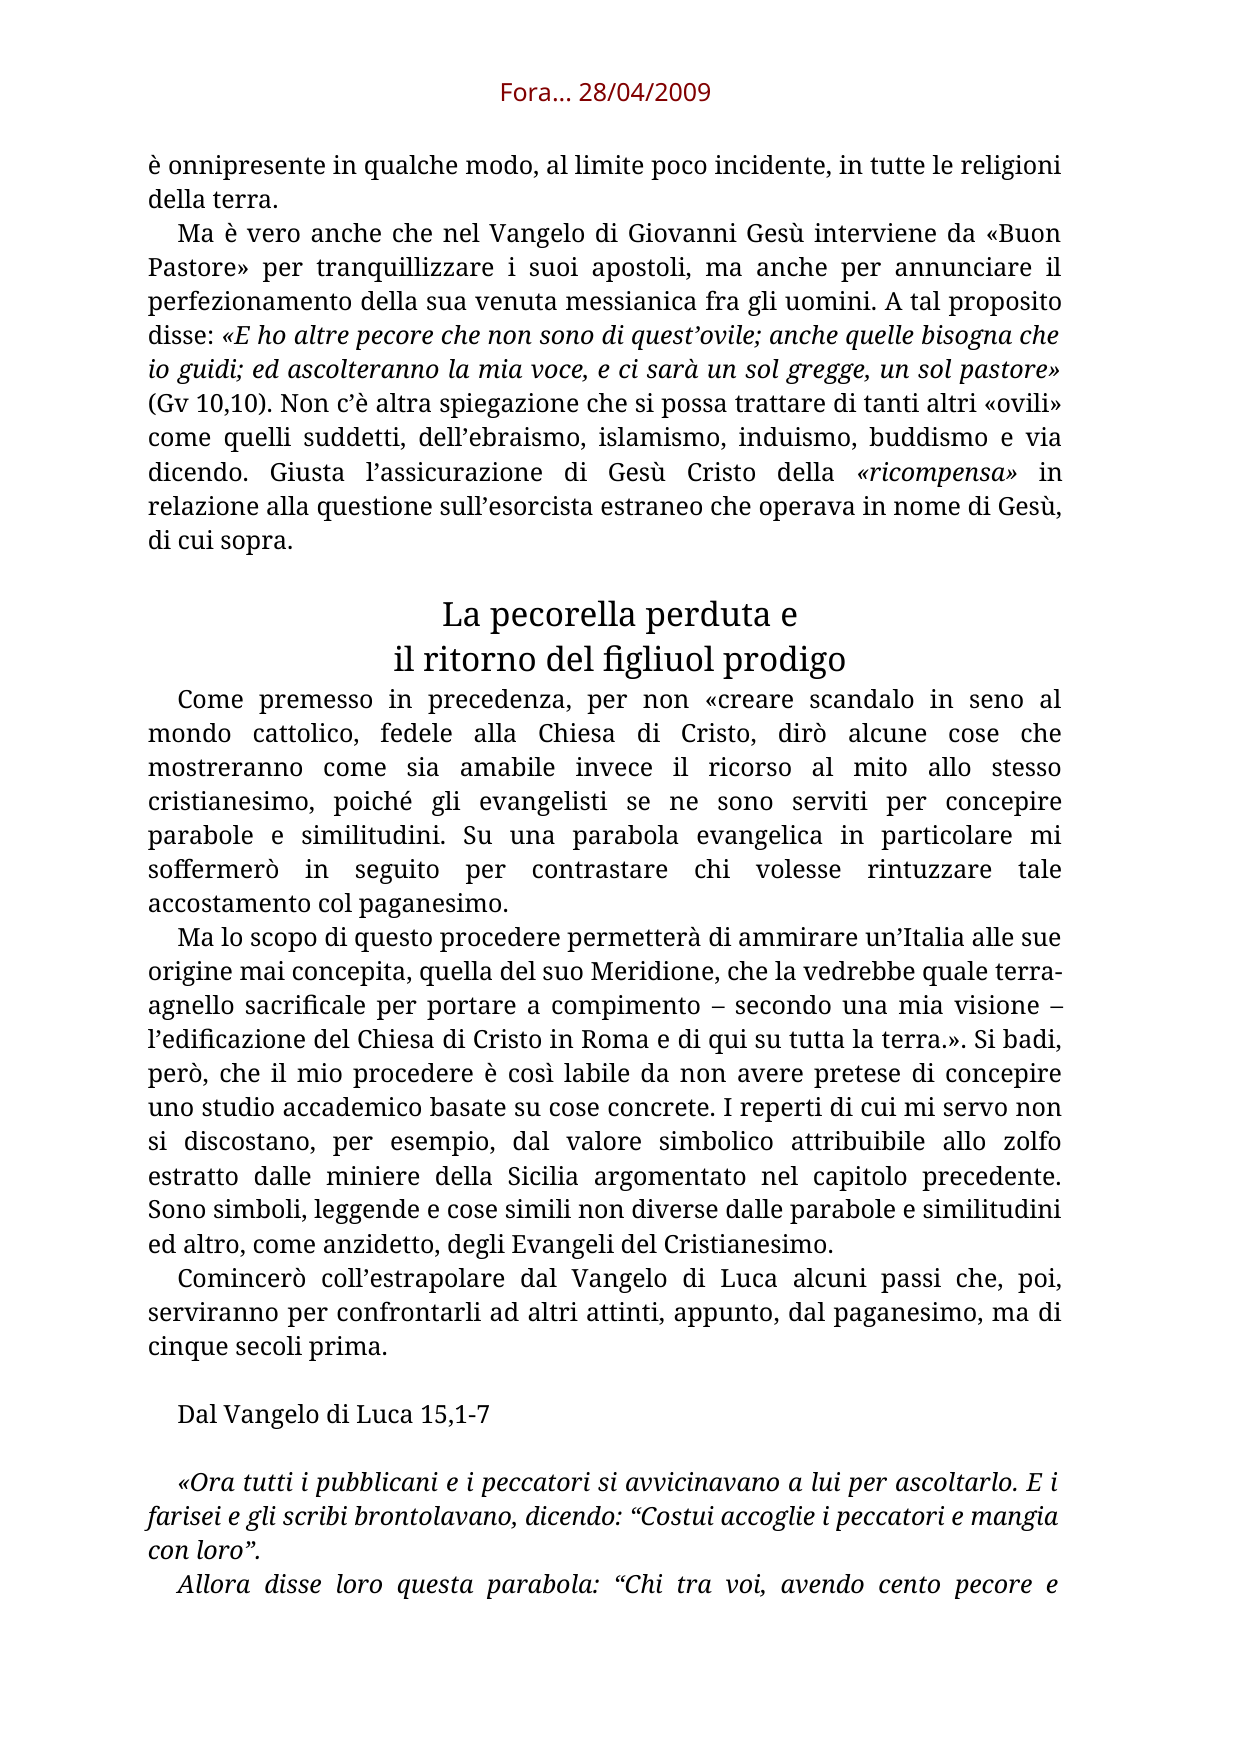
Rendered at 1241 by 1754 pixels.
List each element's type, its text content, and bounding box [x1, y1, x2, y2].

text Dal Vangelo di Luca 15,1-7 [148, 1397, 1063, 1431]
text Comincerò coll’estrapolare dal Vangelo di Luca alcuni passi che, poi, serviranno per confrontarli ad altri attinti, appunto, dal paganesimo, ma di cinque secoli prima. [148, 1260, 1063, 1362]
text il ritorno del figliuol prodigo [148, 636, 1063, 681]
text è onnipresente in qualche modo, al limite poco incidente, in tutte le religioni della terra. [148, 148, 1063, 216]
text Ma è vero anche che nel Vangelo di Giovanni Gesù interviene da «Buon Pastore» per tranquillizzare i suoi apostoli, ma anche per annunciare il perfezionamento della sua venuta messianica fra gli uomini. A tal proposito disse: «E ho altre pecore che non sono di quest’ovile; anche quelle bisogna che io guidi; ed ascolteranno la mia voce, e ci sarà un sol gregge, un sol pastore» (Gv 10,10). Non c’è altra spiegazione che si possa trattare di tanti altri «ovili» come quelli suddetti, dell’ebraismo, islamismo, induismo, buddismo e via dicendo. Giusta l’assicurazione di Gesù Cristo della «ricompensa» in relazione alla questione sull’esorcista estraneo che operava in nome di Gesù, di cui sopra. [148, 216, 1063, 556]
text Ma lo scopo di questo procedere permetterà di ammirare un’Italia alle sue origine mai concepita, quella del suo Meridione, che la vedrebbe quale terra-agnello sacrificale per portare a compimento – secondo una mia visione – l’edificazione del Chiesa di Cristo in Roma e di qui su tutta la terra.». Si badi, però, che il mio procedere è così labile da non avere pretese di concepire uno studio accademico basate su cose concrete. I reperti di cui mi servo non si discostano, per esempio, dal valore simbolico attribuibile allo zolfo estratto dalle miniere della Sicilia argomentato nel capitolo precedente. Sono simboli, leggende e cose simili non diverse dalle parabole e similitudini ed altro, come anzidetto, degli Evangeli del Cristianesimo. [148, 920, 1063, 1260]
text La pecorella perduta e [148, 590, 1063, 636]
text «Ora tutti i pubblicani e i peccatori si avvicinavano a lui per ascoltarlo. E i farisei e gli scribi brontolavano, dicendo: “Costui accoglie i peccatori e mangia con loro”. [148, 1465, 1063, 1567]
text Allora disse loro questa parabola: “Chi tra voi, avendo cento pecore e [148, 1567, 1063, 1601]
text Come premesso in precedenza, per non «creare scandalo in seno al mondo cattolico, fedele alla Chiesa di Cristo, dirò alcune cose che mostreranno come sia amabile invece il ricorso al mito allo stesso cristianesimo, poiché gli evangelisti se ne sono serviti per concepire parabole e similitudini. Su una parabola evangelica in particolare mi soffermerò in seguito per contrastare chi volesse rintuzzare tale accostamento col paganesimo. [148, 681, 1063, 920]
